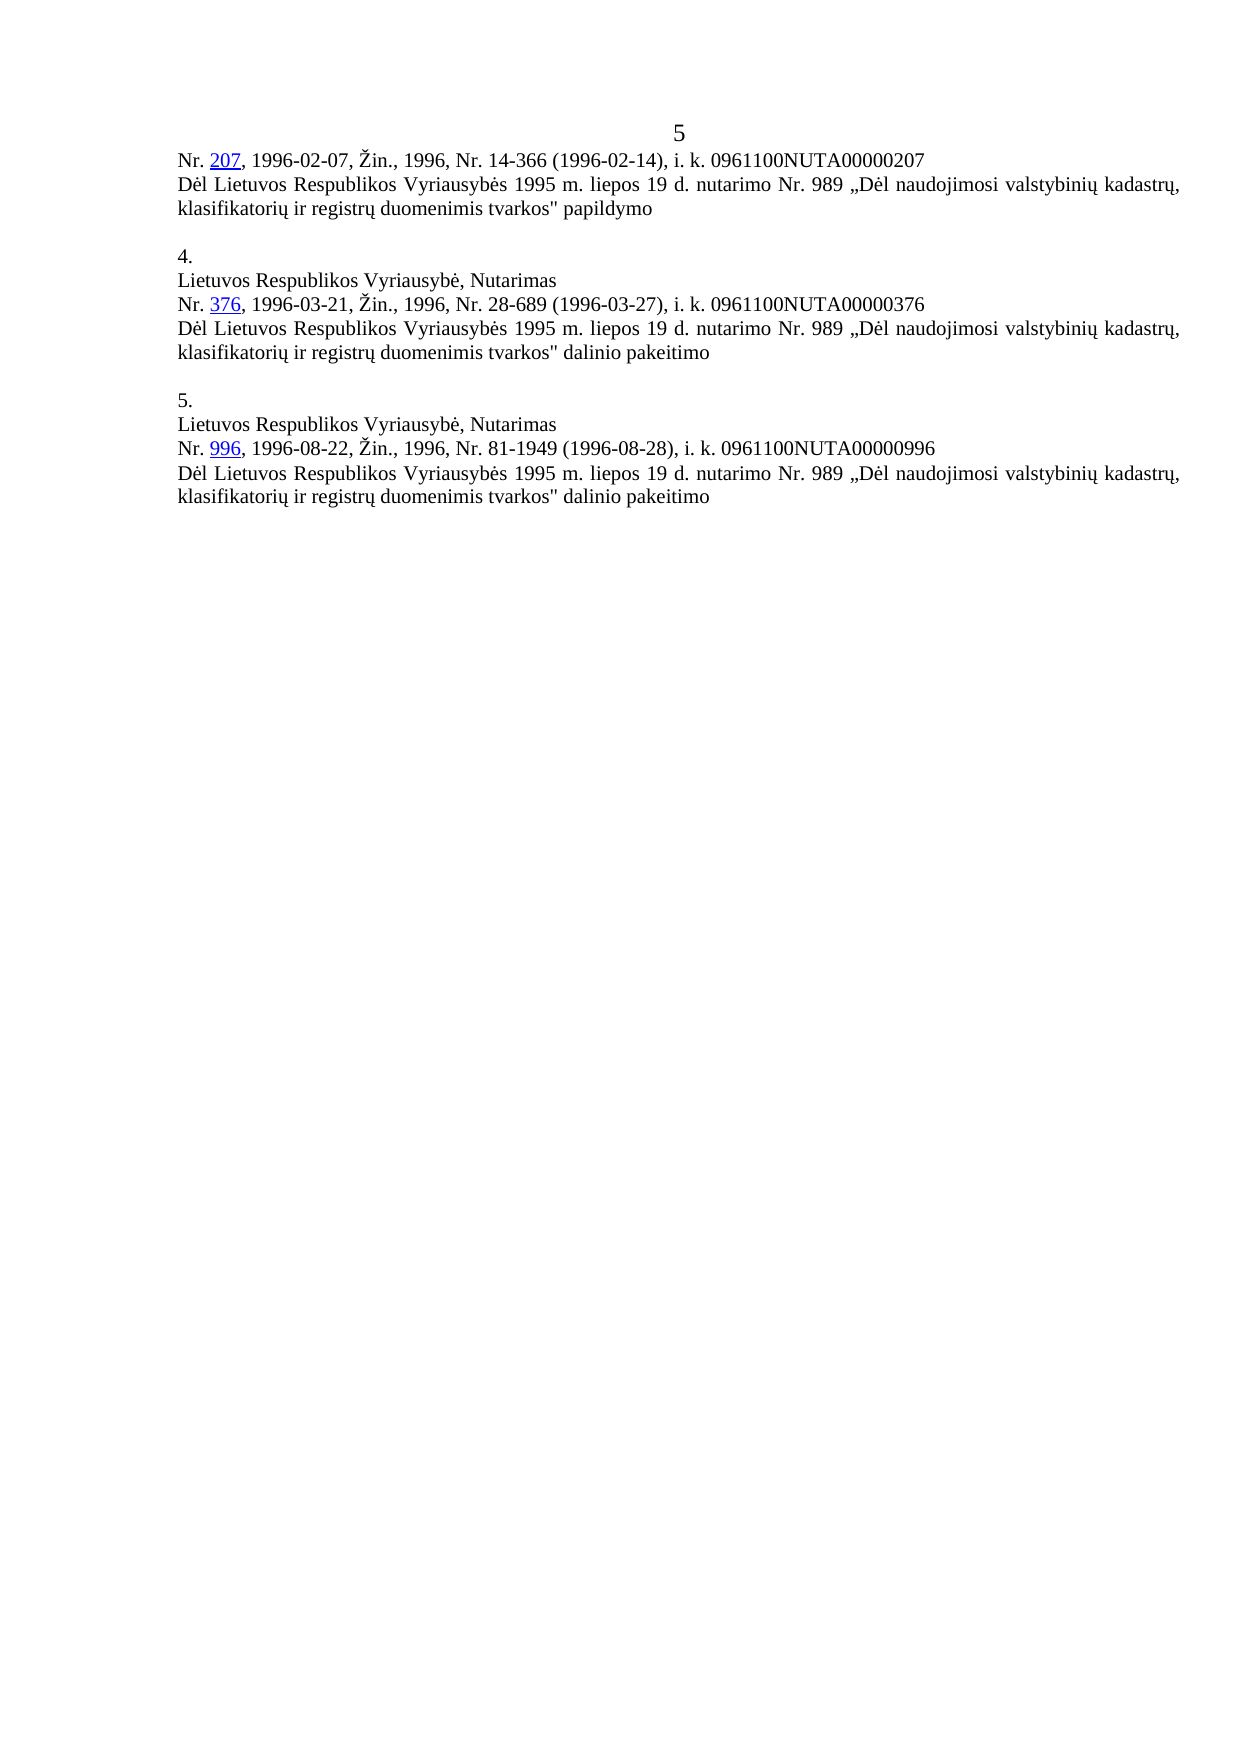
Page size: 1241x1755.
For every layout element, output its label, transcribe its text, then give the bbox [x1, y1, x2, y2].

text Lietuvos Respublikos Vyriausybė, Nutarimas [177, 412, 1181, 436]
text Nr. 207, 1996-02-07, Žin., 1996, Nr. 14-366 (1996-02-14), i. k. 0961100NUTA00000207 [177, 148, 1181, 172]
text 4. [177, 244, 1181, 268]
text Nr. 996, 1996-08-22, Žin., 1996, Nr. 81-1949 (1996-08-28), i. k. 0961100NUTA00000996 [177, 436, 1181, 460]
text Dėl Lietuvos Respublikos Vyriausybės 1995 m. liepos 19 d. nutarimo Nr. 989 „Dėl naudojimosi valstybinių kadastrų, klasifikatorių ir registrų duomenimis tvarkos" papildymo [177, 172, 1181, 220]
text Dėl Lietuvos Respublikos Vyriausybės 1995 m. liepos 19 d. nutarimo Nr. 989 „Dėl naudojimosi valstybinių kadastrų, klasifikatorių ir registrų duomenimis tvarkos" dalinio pakeitimo [177, 316, 1181, 364]
text 5. [177, 388, 1181, 412]
text Dėl Lietuvos Respublikos Vyriausybės 1995 m. liepos 19 d. nutarimo Nr. 989 „Dėl naudojimosi valstybinių kadastrų, klasifikatorių ir registrų duomenimis tvarkos" dalinio pakeitimo [177, 460, 1181, 508]
text Nr. 376, 1996-03-21, Žin., 1996, Nr. 28-689 (1996-03-27), i. k. 0961100NUTA00000376 [177, 292, 1181, 316]
text Lietuvos Respublikos Vyriausybė, Nutarimas [177, 268, 1181, 292]
